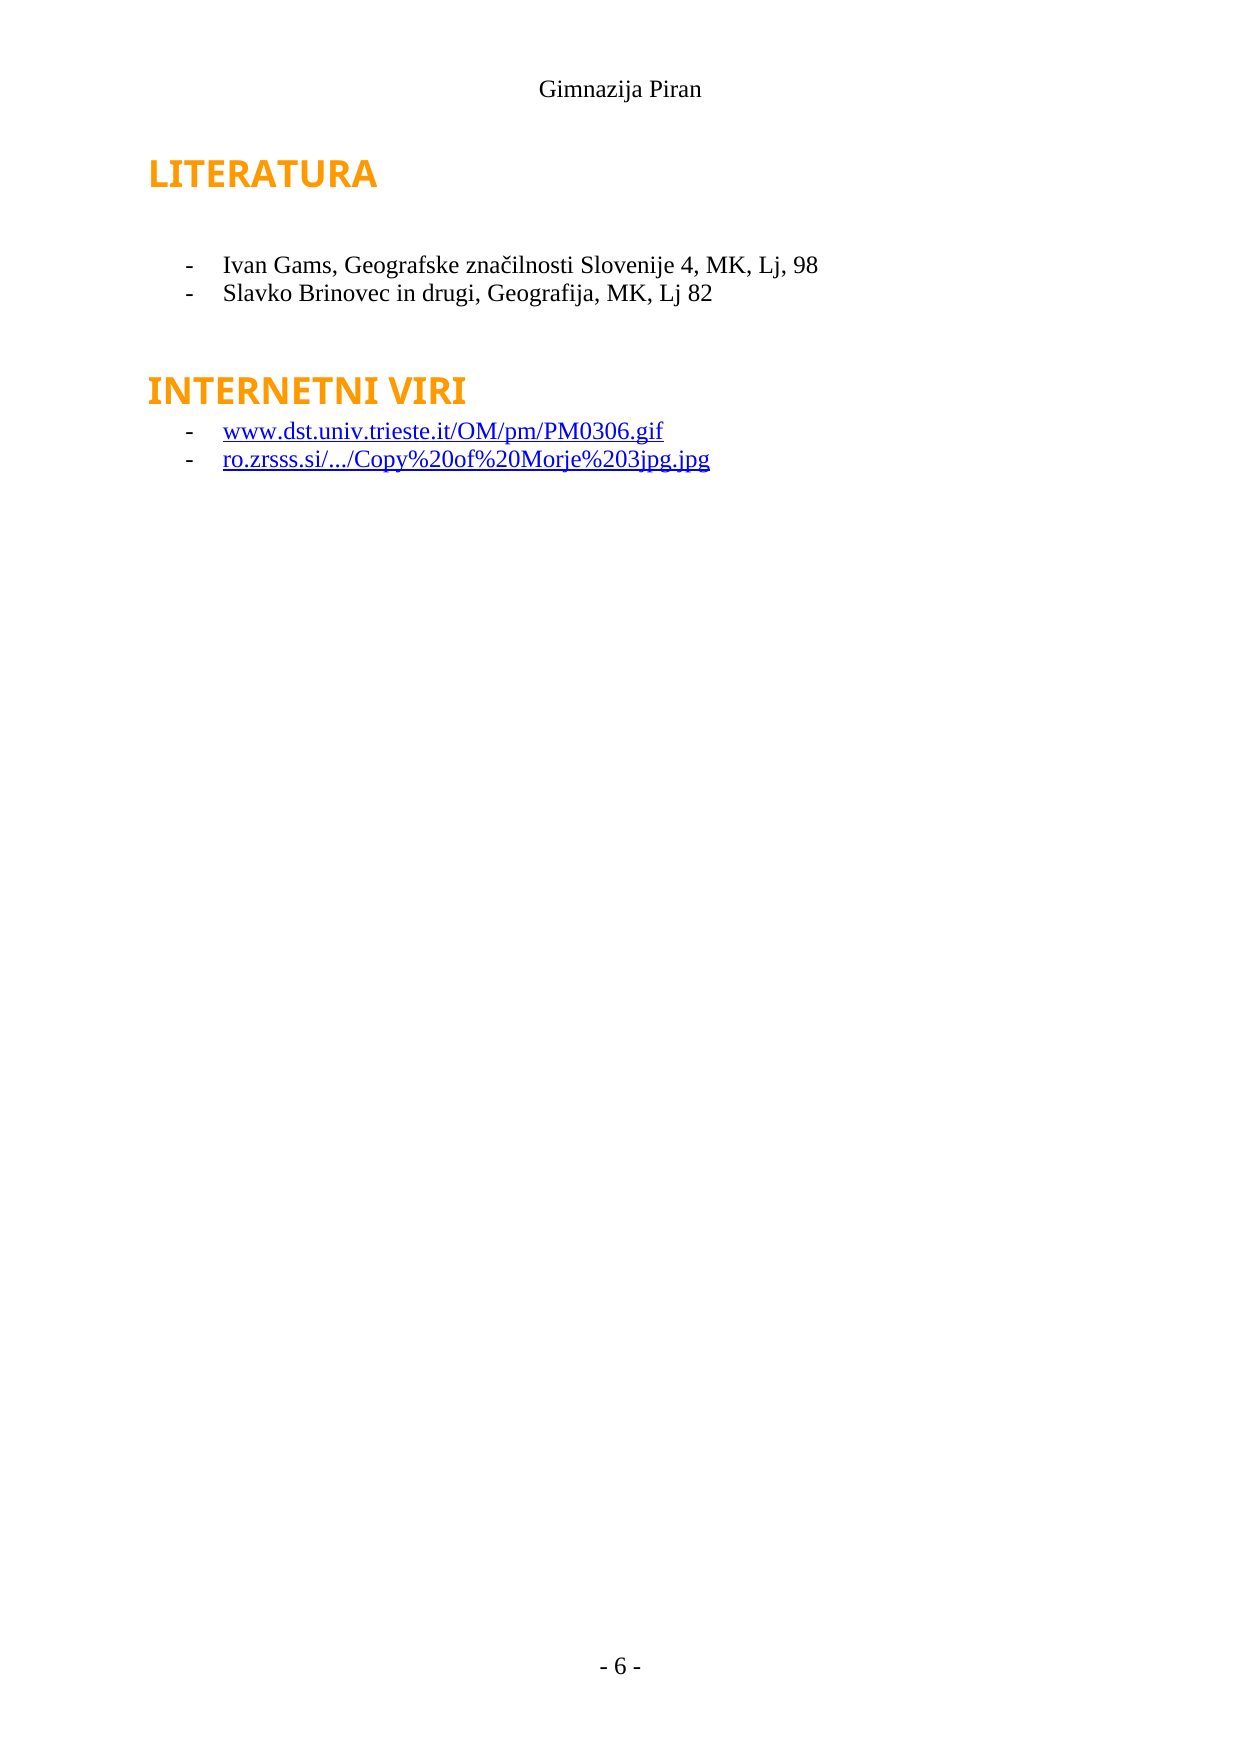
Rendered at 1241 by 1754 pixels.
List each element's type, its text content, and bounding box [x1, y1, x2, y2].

list ro.zrsss.si/.../Copy%20of%20Morje%203jpg.jpg [185, 444, 1093, 473]
text LITERATURA [148, 148, 1093, 199]
text INTERNETNI VIRI [148, 365, 1093, 416]
list www.dst.univ.trieste.it/OM/pm/PM0306.gif [185, 416, 1093, 444]
list Ivan Gams, Geografske značilnosti Slovenije 4, MK, Lj, 98 [185, 250, 1093, 278]
list Slavko Brinovec in drugi, Geografija, MK, Lj 82 [185, 278, 1093, 307]
